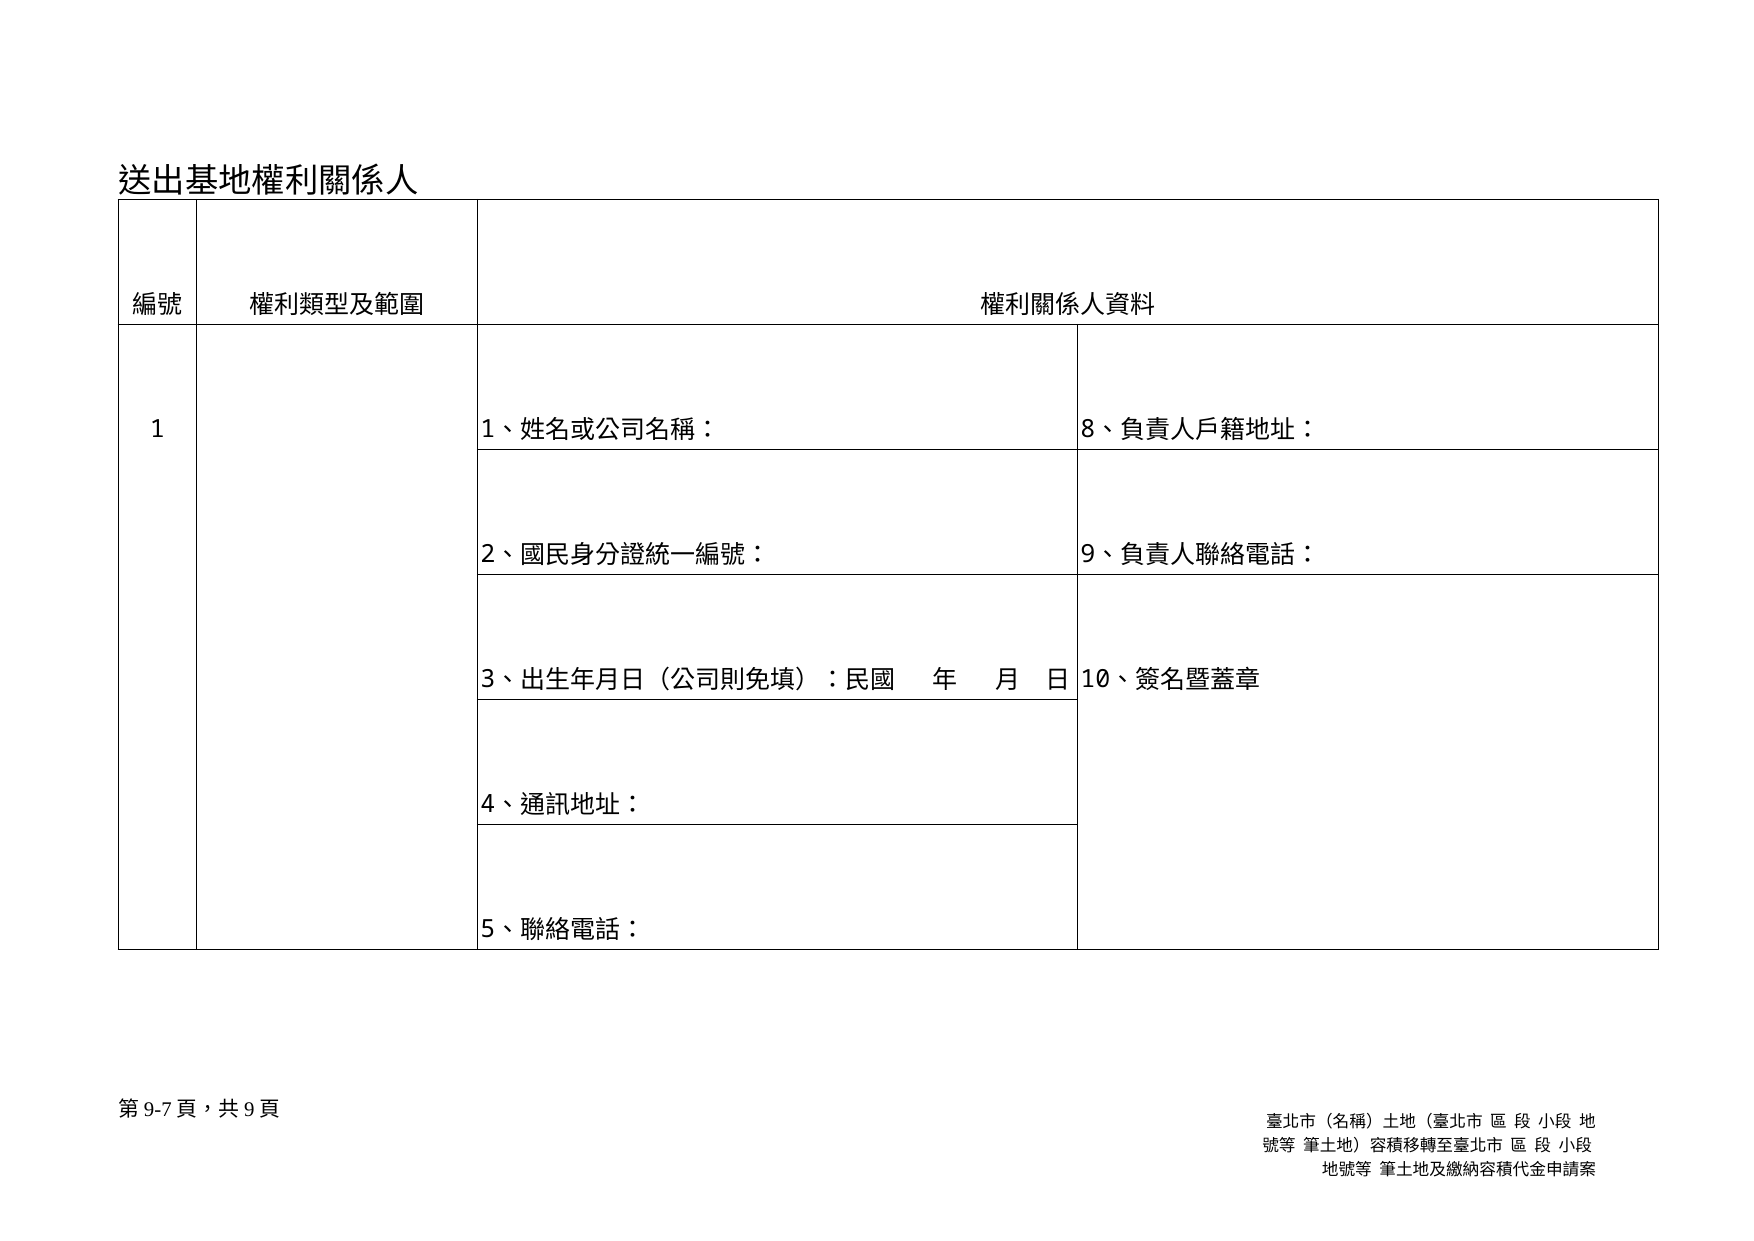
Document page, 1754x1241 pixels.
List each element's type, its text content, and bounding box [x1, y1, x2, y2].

table_cell 9、負責人聯絡電話： [1078, 450, 1658, 574]
table_header 權利類型及範圍 [197, 200, 477, 324]
table_cell 1、姓名或公司名稱： [478, 325, 1077, 449]
table_cell 5、聯絡電話： [478, 825, 1077, 949]
table_header 編號 [119, 200, 196, 324]
text 送出基地權利關係人 [118, 136, 1636, 199]
table_header 權利關係人資料 [478, 200, 1658, 324]
table_cell 1 [119, 325, 196, 949]
table_cell 2、國民身分證統一編號： [478, 450, 1077, 574]
table_cell 10、簽名暨蓋章 [1078, 575, 1658, 949]
table_cell 4、通訊地址： [478, 700, 1077, 824]
table_cell [197, 325, 477, 949]
table_cell 8、負責人戶籍地址： [1078, 325, 1658, 449]
table_cell 3、出生年月日（公司則免填）：民國 年 月 日 [478, 575, 1077, 699]
